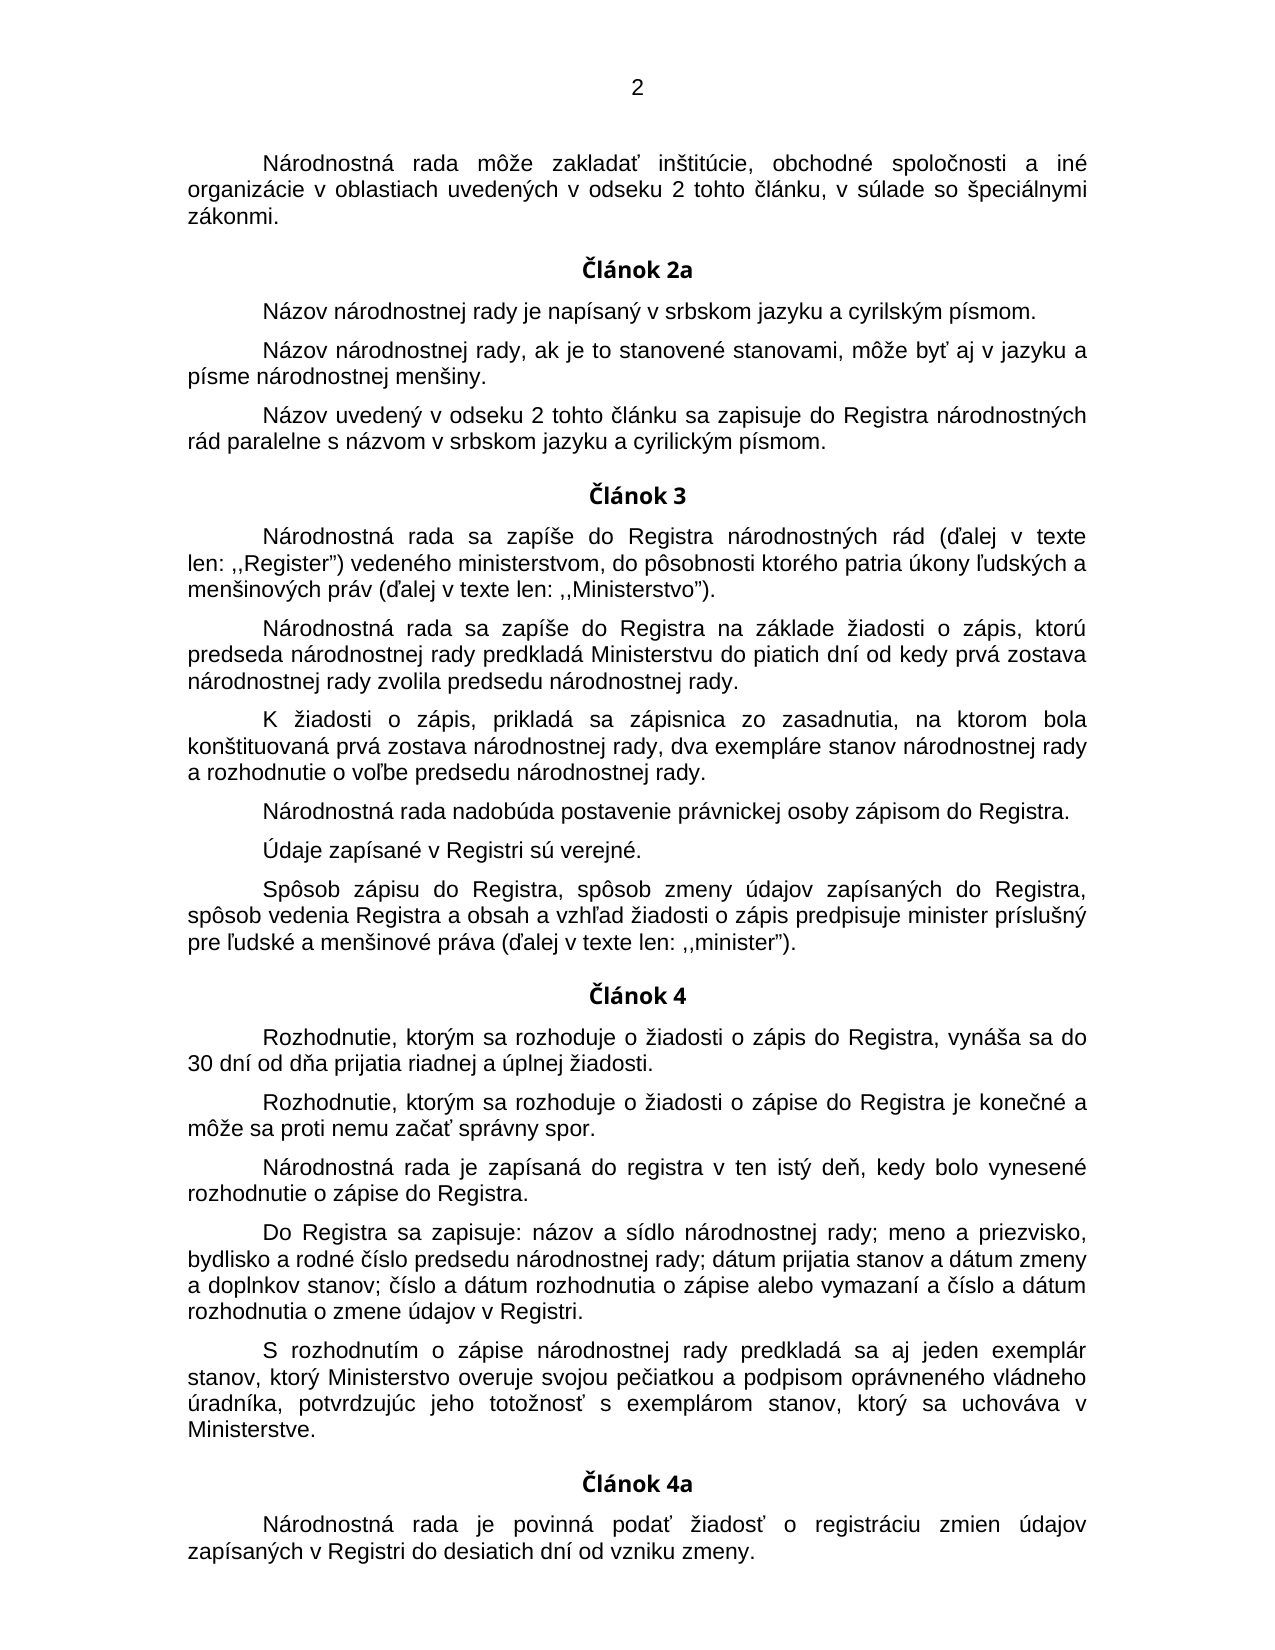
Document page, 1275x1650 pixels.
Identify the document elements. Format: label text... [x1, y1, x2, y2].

text Do Registra sa zapisuje: názov a sídlo národnostnej rady; meno a priezvisko, bydlisko a rodné číslo predsedu národnostnej rady; dátum prijatia stanov a dátum zmeny a doplnkov stanov; číslo a dátum rozhodnutia o zápise alebo vymazaní a číslo a dátum rozhodnutia o zmene údajov v Registri. [187, 1219, 1087, 1324]
text Spôsob zápisu do Registra, spôsob zmeny údajov zapísaných do Registra, spôsob vedenia Registra a obsah a vzhľad žiadosti o zápis predpisuje minister príslušný pre ľudské a menšinové práva (ďalej v texte len: ,,minister”). [187, 876, 1087, 955]
text Národnostná rada sa zapíše do Registra národnostných rád (ďalej v texte len: ,,Register”) vedeného ministerstvom, do pôsobnosti ktorého patria úkony ľudských a menšinových práv (ďalej v texte len: ,,Ministerstvo”). [187, 523, 1087, 602]
text Národnostná rada nadobúda postavenie právnickej osoby zápisom do Registra. [187, 798, 1087, 824]
text Článok 4 [262, 980, 1012, 1011]
text Národnostná rada je povinná podať žiadosť o registráciu zmien údajov zapísaných v Registri do desiatich dní od vzniku zmeny. [187, 1511, 1087, 1564]
text Názov národnostnej rady, ak je to stanovené stanovami, môže byť aj v jazyku a písme národnostnej menšiny. [187, 337, 1087, 389]
text Článok 3 [262, 479, 1012, 511]
text Rozhodnutie, ktorým sa rozhoduje o žiadosti o zápise do Registra je konečné a môže sa proti nemu začať správny spor. [187, 1089, 1087, 1141]
text Údaje zapísané v Registri sú verejné. [187, 837, 1087, 863]
text Rozhodnutie, ktorým sa rozhoduje o žiadosti o zápis do Registra, vynáša sa do 30 dní od dňa prijatia riadnej a úplnej žiadosti. [187, 1023, 1087, 1076]
text Článok 4a [262, 1467, 1012, 1499]
text Článok 2a [262, 254, 1012, 285]
text K žiadosti o zápis, prikladá sa zápisnica zo zasadnutia, na ktorom bola konštituovaná prvá zostava národnostnej rady, dva exempláre stanov národnostnej rady a rozhodnutie o voľbe predsedu národnostnej rady. [187, 706, 1087, 786]
text Názov uvedený v odseku 2 tohto článku sa zapisuje do Registra národnostných rád paralelne s názvom v srbskom jazyku a cyrilickým písmom. [187, 402, 1087, 454]
text Národnostná rada sa zapíše do Registra na základe žiadosti o zápis, ktorú predseda národnostnej rady predkladá Ministerstvu do piatich dní od kedy prvá zostava národnostnej rady zvolila predsedu národnostnej rady. [187, 615, 1087, 694]
text Národnostná rada môže zakladať inštitúcie, obchodné spoločnosti a iné organizácie v oblastiach uvedených v odseku 2 tohto článku, v súlade so špeciálnymi zákonmi. [187, 150, 1087, 229]
text Názov národnostnej rady je napísaný v srbskom jazyku a cyrilským písmom. [187, 298, 1087, 324]
text Národnostná rada je zapísaná do registra v ten istý deň, kedy bolo vynesené rozhodnutie o zápise do Registra. [187, 1154, 1087, 1207]
text S rozhodnutím o zápise národnostnej rady predkladá sa aj jeden exemplár stanov, ktorý Ministerstvo overuje svojou pečiatkou a podpisom oprávneného vládneho úradníka, potvrdzujúc jeho totožnosť s exemplárom stanov, ktorý sa uchováva v Ministerstve. [187, 1337, 1087, 1442]
